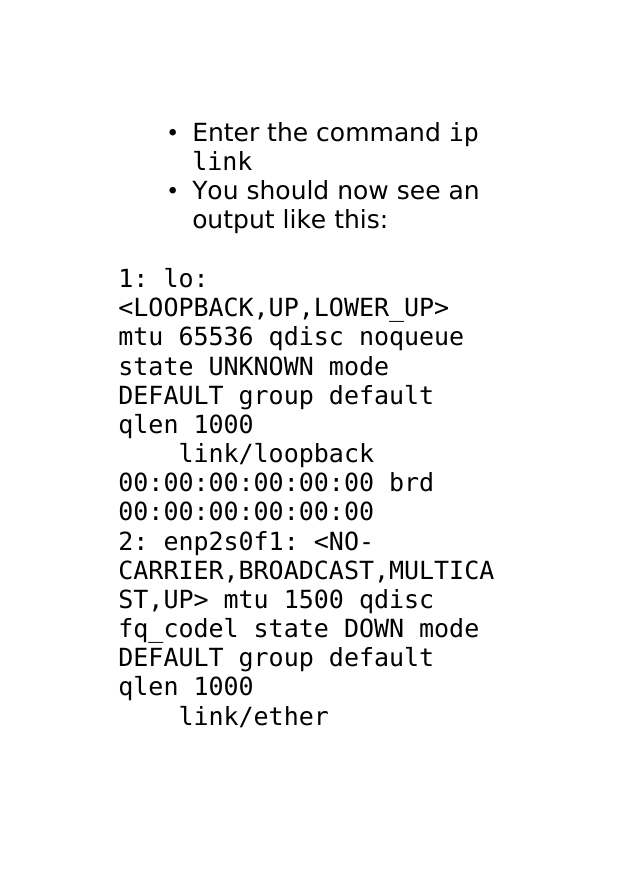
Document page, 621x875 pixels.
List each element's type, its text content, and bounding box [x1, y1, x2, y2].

list You should now see an output like this: [177, 176, 502, 235]
text 1: lo: <LOOPBACK,UP,LOWER_UP> mtu 65536 qdisc noqueue state UNKNOWN mode DEFAULT group default qlen 1000 link/loopback 00:00:00:00:00:00 brd 00:00:00:00:00:00 2: enp2s0f1: <NO-CARRIER,BROADCAST,MULTICAST,UP> mtu 1500 qdisc fq_codel state DOWN mode DEFAULT group default qlen 1000 link/ether [118, 264, 502, 731]
list Enter the command ip link [177, 118, 502, 176]
